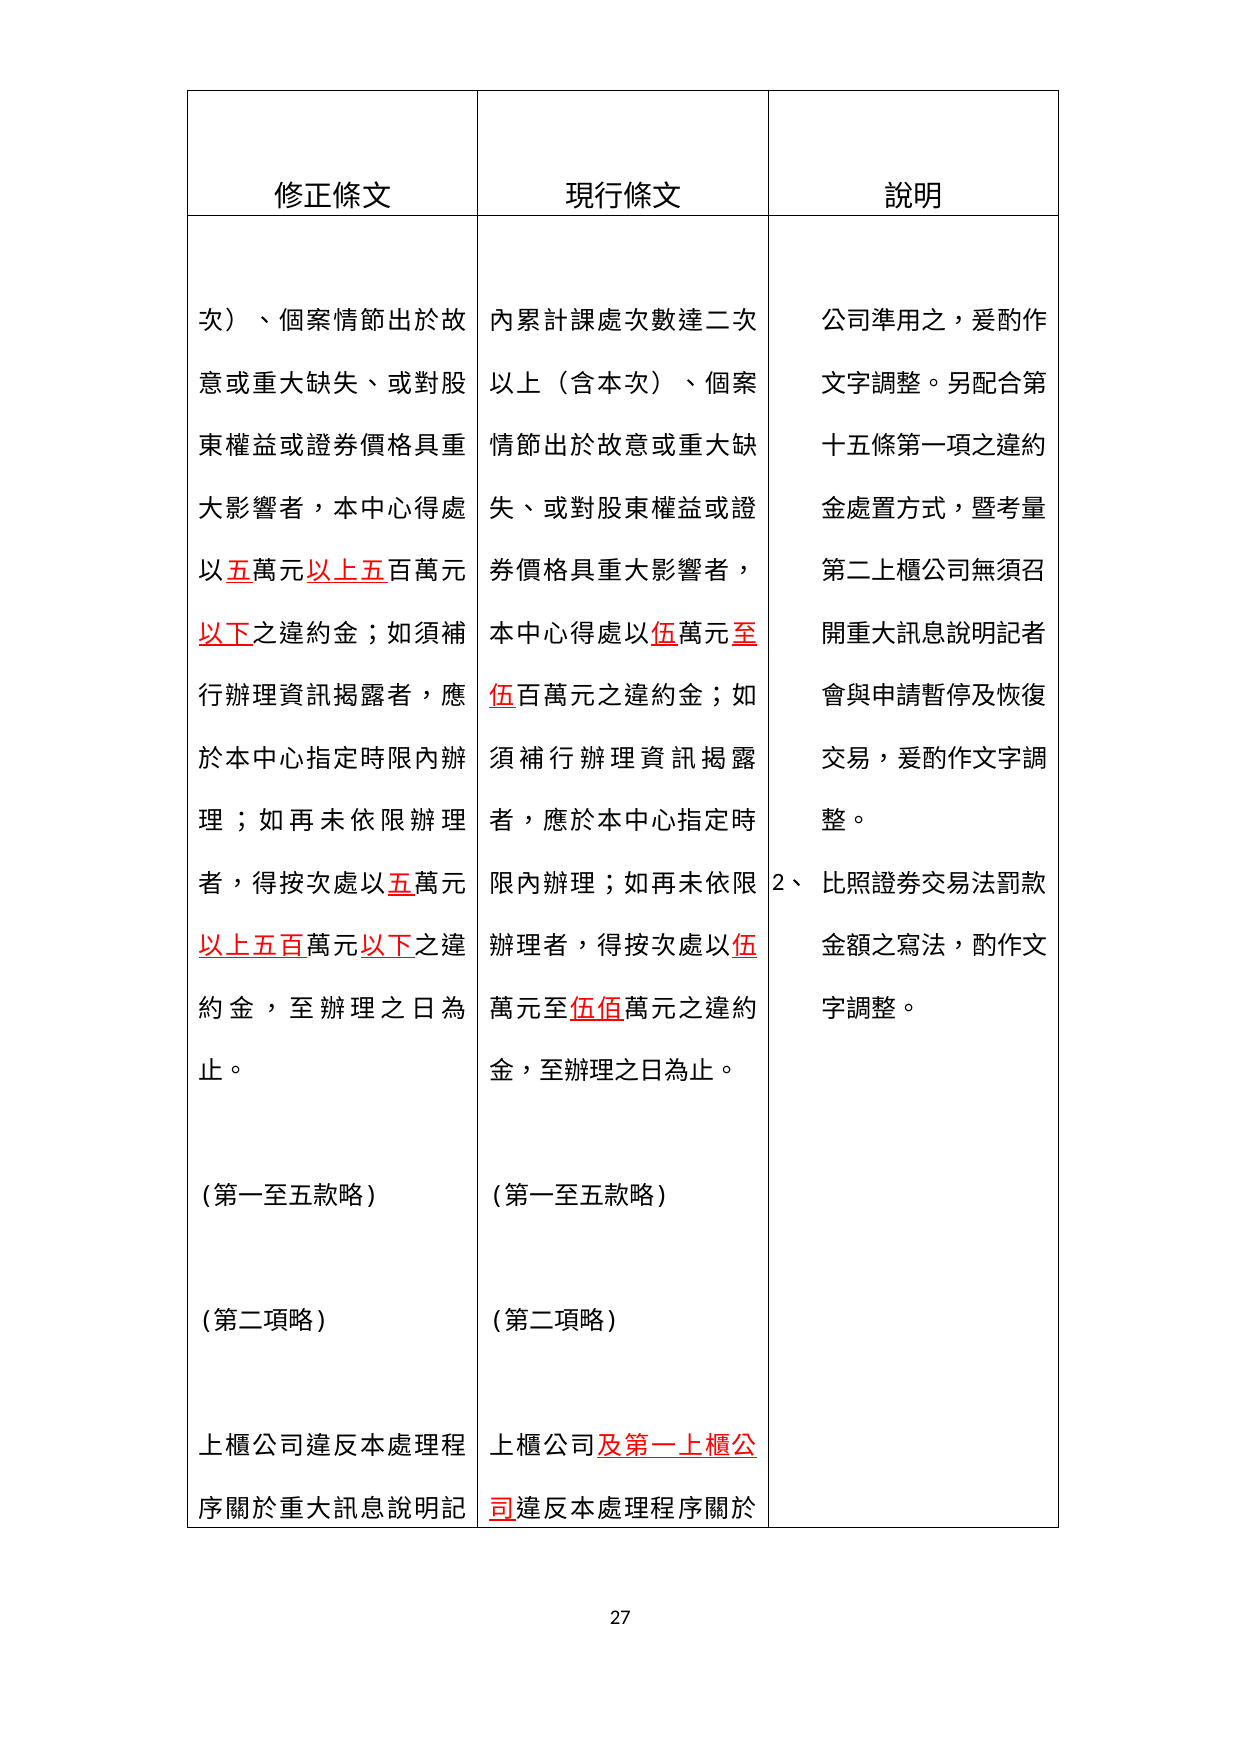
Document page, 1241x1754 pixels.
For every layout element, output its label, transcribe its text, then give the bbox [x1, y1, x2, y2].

table_header 修正條文 [188, 91, 477, 214]
table_cell 公司準用之，爰酌作文字調整。另配合第十五條第一項之違約金處置方式，暨考量第二上櫃公司無須召開重大訊息說明記者會與申請暫停及恢復交易，爰酌作文字調整。 比照證劵交易法罰款金額之寫法，酌作文字調整。 [769, 216, 1058, 1527]
table_cell 內累計課處次數達二次以上（含本次）、個案情節出於故意或重大缺失、或對股東權益或證券價格具重大影響者，本中心得處以伍萬元至伍百萬元之違約金；如須補行辦理資訊揭露者，應於本中心指定時限內辦理；如再未依限辦理者，得按次處以伍萬元至伍佰萬元之違約金，至辦理之日為止。 (第一至五款略) (第二項略) 上櫃公司及第一上櫃公司違反本處理程序關於 [478, 216, 768, 1527]
table_header 現行條文 [478, 91, 768, 214]
table_cell 次）、個案情節出於故意或重大缺失、或對股東權益或證券價格具重大影響者，本中心得處以五萬元以上五百萬元以下之違約金；如須補行辦理資訊揭露者，應於本中心指定時限內辦理；如再未依限辦理者，得按次處以五萬元以上五百萬元以下之違約金，至辦理之日為止。 (第一至五款略) (第二項略) 上櫃公司違反本處理程序關於重大訊息說明記 [188, 216, 477, 1527]
table_header 說明 [769, 91, 1058, 214]
